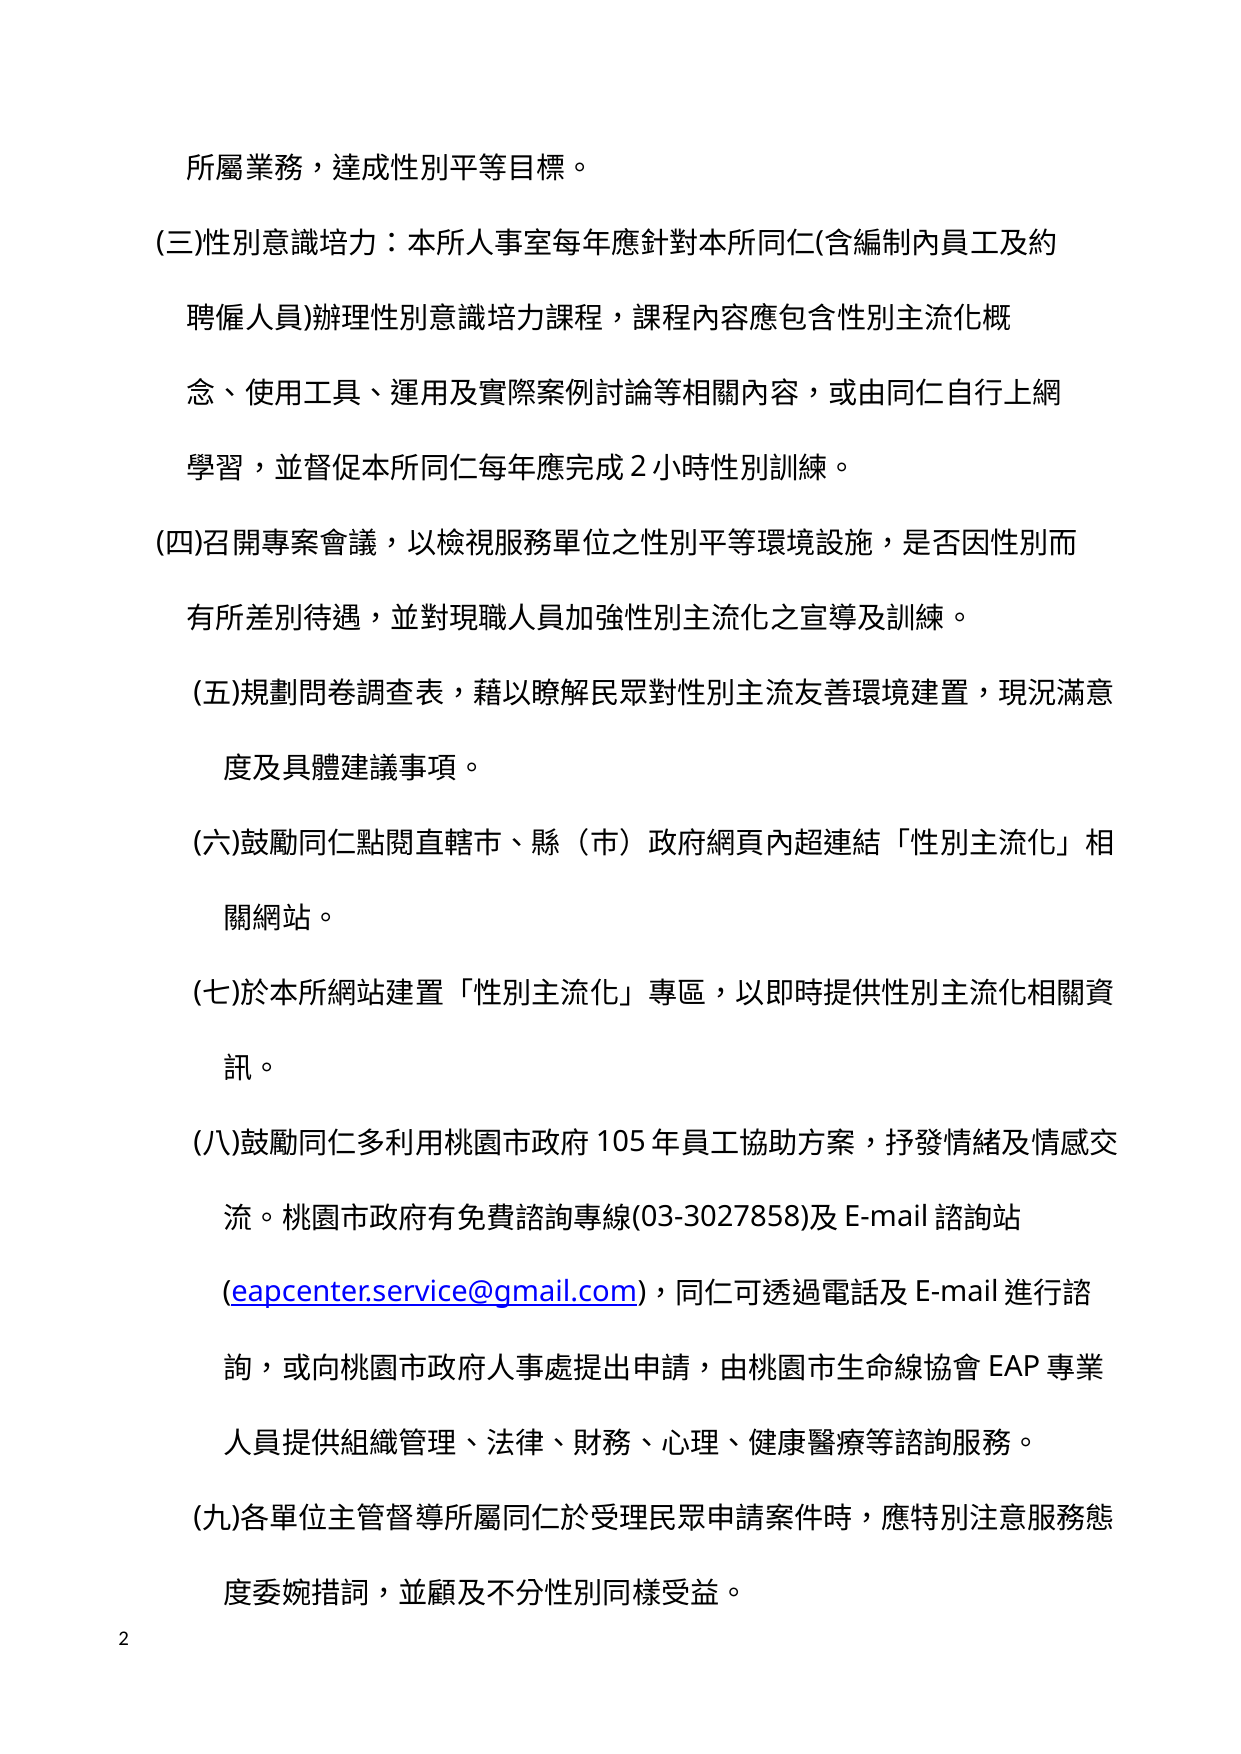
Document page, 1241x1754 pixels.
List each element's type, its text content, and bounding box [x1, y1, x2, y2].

text 聘僱人員)辦理性別意識培力課程，課程內容應包含性別主流化概 [118, 272, 1122, 347]
text (七)於本所網站建置「性別主流化」專區，以即時提供性別主流化相關資 [193, 947, 1122, 1022]
text (六)鼓勵同仁點閱直轄巿、縣（巿）政府網頁內超連結「性別主流化」相 [193, 797, 1122, 872]
text 所屬業務，達成性別平等目標。 [118, 122, 1122, 197]
text 流。桃園市政府有免費諮詢專線(03-3027858)及E-mail諮詢站(eapcenter.service@gmail.com)，同仁可透過電話及E-mail進行諮 [193, 1172, 1122, 1322]
text 關網站。 [193, 872, 1122, 947]
text (八)鼓勵同仁多利用桃園市政府105年員工協助方案，抒發情緒及情感交 [193, 1097, 1122, 1172]
text 人員提供組織管理、法律、財務、心理、健康醫療等諮詢服務。 [193, 1397, 1122, 1472]
text 念、使用工具、運用及實際案例討論等相關內容，或由同仁自行上網 [118, 347, 1122, 422]
text 度及具體建議事項。 [193, 722, 1122, 797]
text 學習，並督促本所同仁每年應完成2小時性別訓練。 [118, 422, 1122, 497]
text (五)規劃問卷調查表，藉以瞭解民眾對性別主流友善環境建置，現況滿意 [193, 647, 1122, 722]
text 訊。 [193, 1022, 1122, 1097]
text 度委婉措詞，並顧及不分性別同樣受益。 [193, 1547, 1122, 1622]
text (三)性別意識培力：本所人事室每年應針對本所同仁(含編制內員工及約 [118, 197, 1122, 272]
text (四)召開專案會議，以檢視服務單位之性別平等環境設施，是否因性別而 [118, 497, 1122, 572]
text 詢，或向桃園市政府人事處提出申請，由桃園市生命線協會EAP專業 [193, 1322, 1122, 1397]
text 有所差別待遇，並對現職人員加強性別主流化之宣導及訓練。 [118, 572, 1122, 647]
text (九)各單位主管督導所屬同仁於受理民眾申請案件時，應特別注意服務態 [193, 1472, 1122, 1547]
